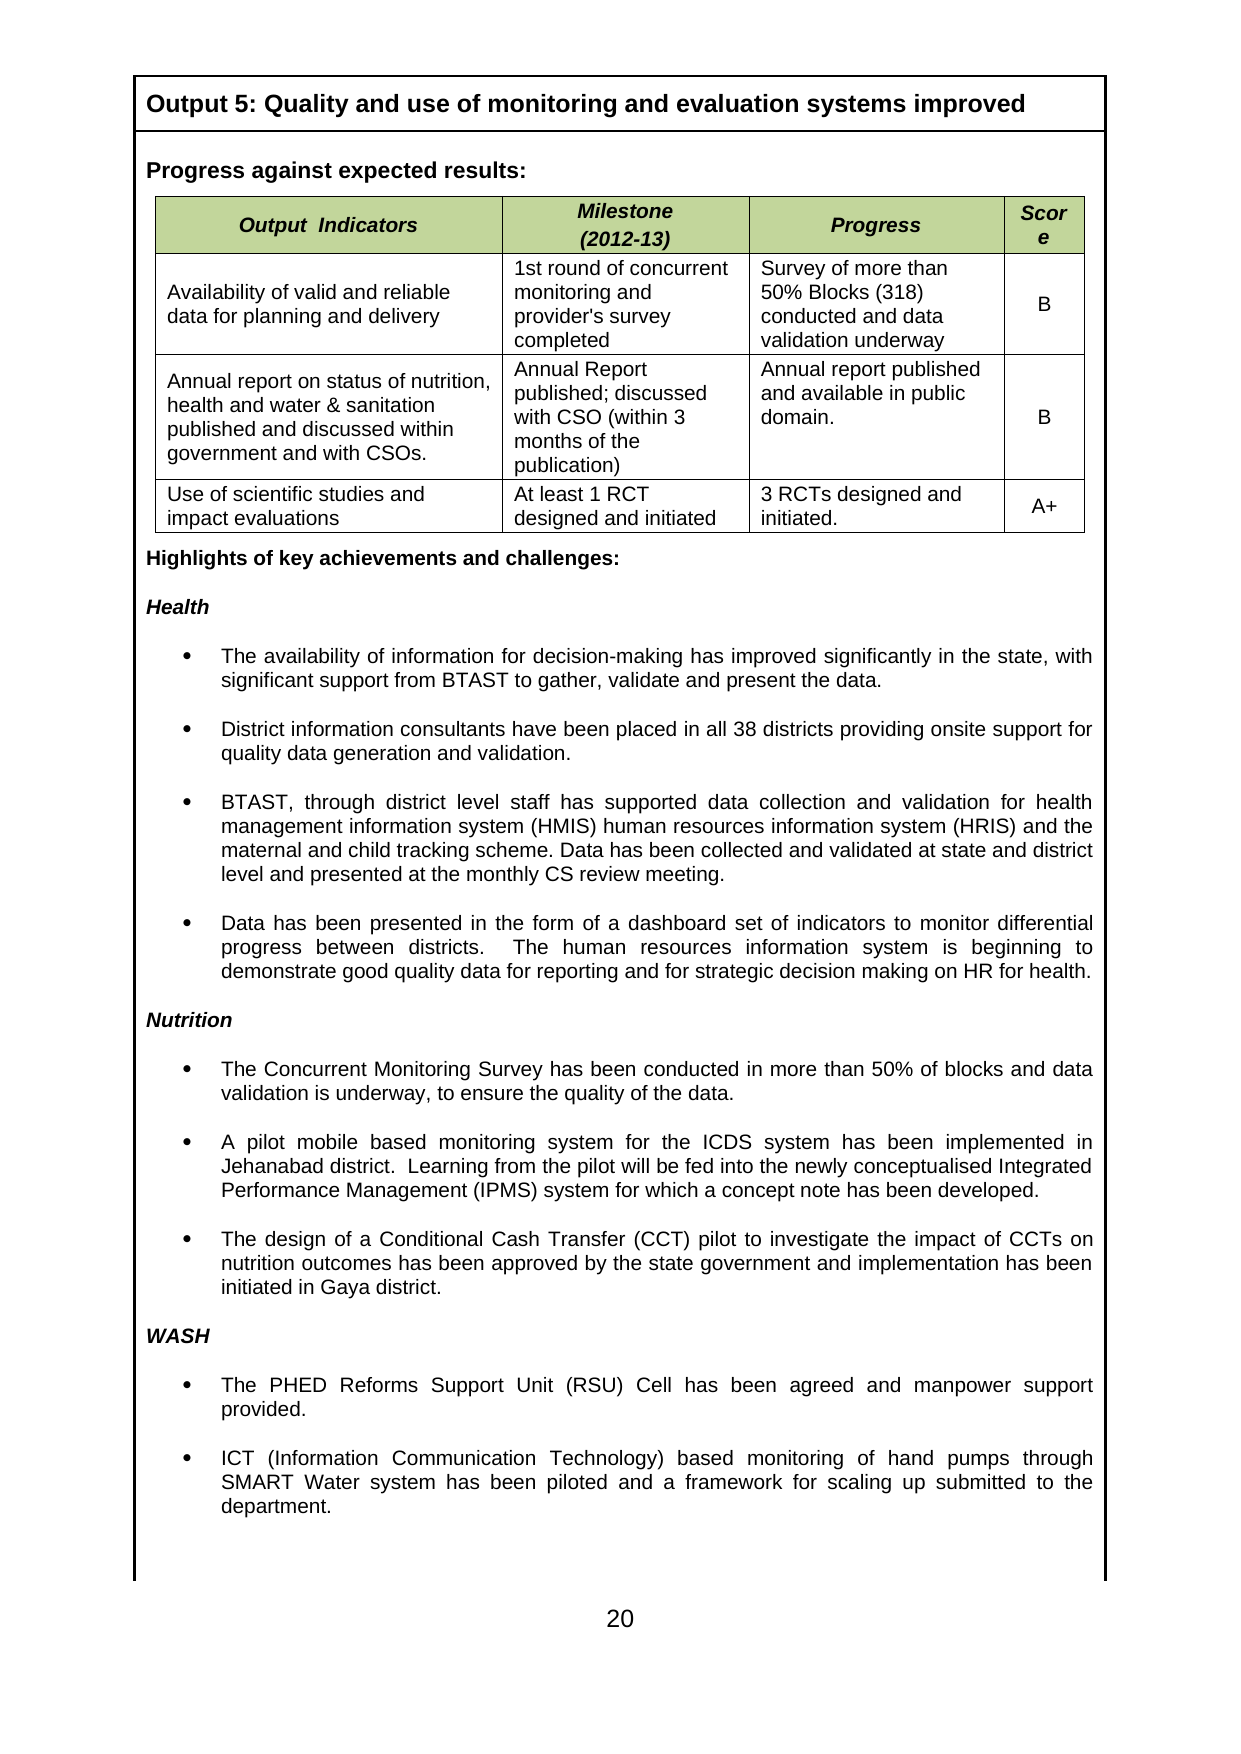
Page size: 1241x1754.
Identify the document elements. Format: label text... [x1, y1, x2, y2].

table_cell A+ [1005, 480, 1084, 532]
table_cell Annual report on status of nutrition, health and water & sanitation published and discussed within government and with CSOs. [156, 355, 502, 479]
table_cell B [1005, 355, 1084, 479]
table_header Output Indicators [156, 197, 502, 253]
table_cell At least 1 RCT designed and initiated [503, 480, 749, 532]
table_cell Annual report published and available in public domain. [750, 355, 1004, 479]
table_cell Survey of more than 50% Blocks (318) conducted and data validation underway [750, 254, 1004, 354]
table_cell 3 RCTs designed and initiated. [750, 480, 1004, 532]
table_cell B [1005, 254, 1084, 354]
table_header Score [1005, 197, 1084, 253]
table_cell Availability of valid and reliable data for planning and delivery [156, 254, 502, 354]
table_cell 1st round of concurrent monitoring and provider's survey completed [503, 254, 749, 354]
table_header Milestone (2012-13) [503, 197, 749, 253]
table_cell Annual Report published; discussed with CSO (within 3 months of the publication) [503, 355, 749, 479]
table_header Progress [750, 197, 1004, 253]
table_cell Progress against expected results: Highlights of key achievements and challenges: Health The availability of information for decision-making has improved significantly in the state, with significant support from BTAST to gather, validate and present the data. District information consultants have been placed in all 38 districts providing onsite support for quality data generation and validation. BTAST, through district level staff has supported data collection and validation for health management information system (HMIS) human resources information system (HRIS) and the maternal and child tracking scheme. Data has been collected and validated at state and district level and presented at the monthly CS review meeting. Data has been presented in the form of a dashboard set of indicators to monitor differential progress between districts. The human resources information system is beginning to demonstrate good quality data for reporting and for strategic decision making on HR for health. Nutrition The Concurrent Monitoring Survey has been conducted in more than 50% of blocks and data validation is underway, to ensure the quality of the data. A pilot mobile based monitoring system for the ICDS system has been implemented in Jehanabad district. Learning from the pilot will be fed into the newly conceptualised Integrated Performance Management (IPMS) system for which a concept note has been developed. The design of a Conditional Cash Transfer (CCT) pilot to investigate the impact of CCTs on nutrition outcomes has been approved by the state government and implementation has been initiated in Gaya district. WASH The PHED Reforms Support Unit (RSU) Cell has been agreed and manpower support provided. ICT (Information Communication Technology) based monitoring of hand pumps through SMART Water system has been piloted and a framework for scaling up submitted to the department. [136, 132, 1104, 1581]
table_header Output 5: Quality and use of monitoring and evaluation systems improved [136, 77, 1104, 130]
table_cell Use of scientific studies and impact evaluations [156, 480, 502, 532]
